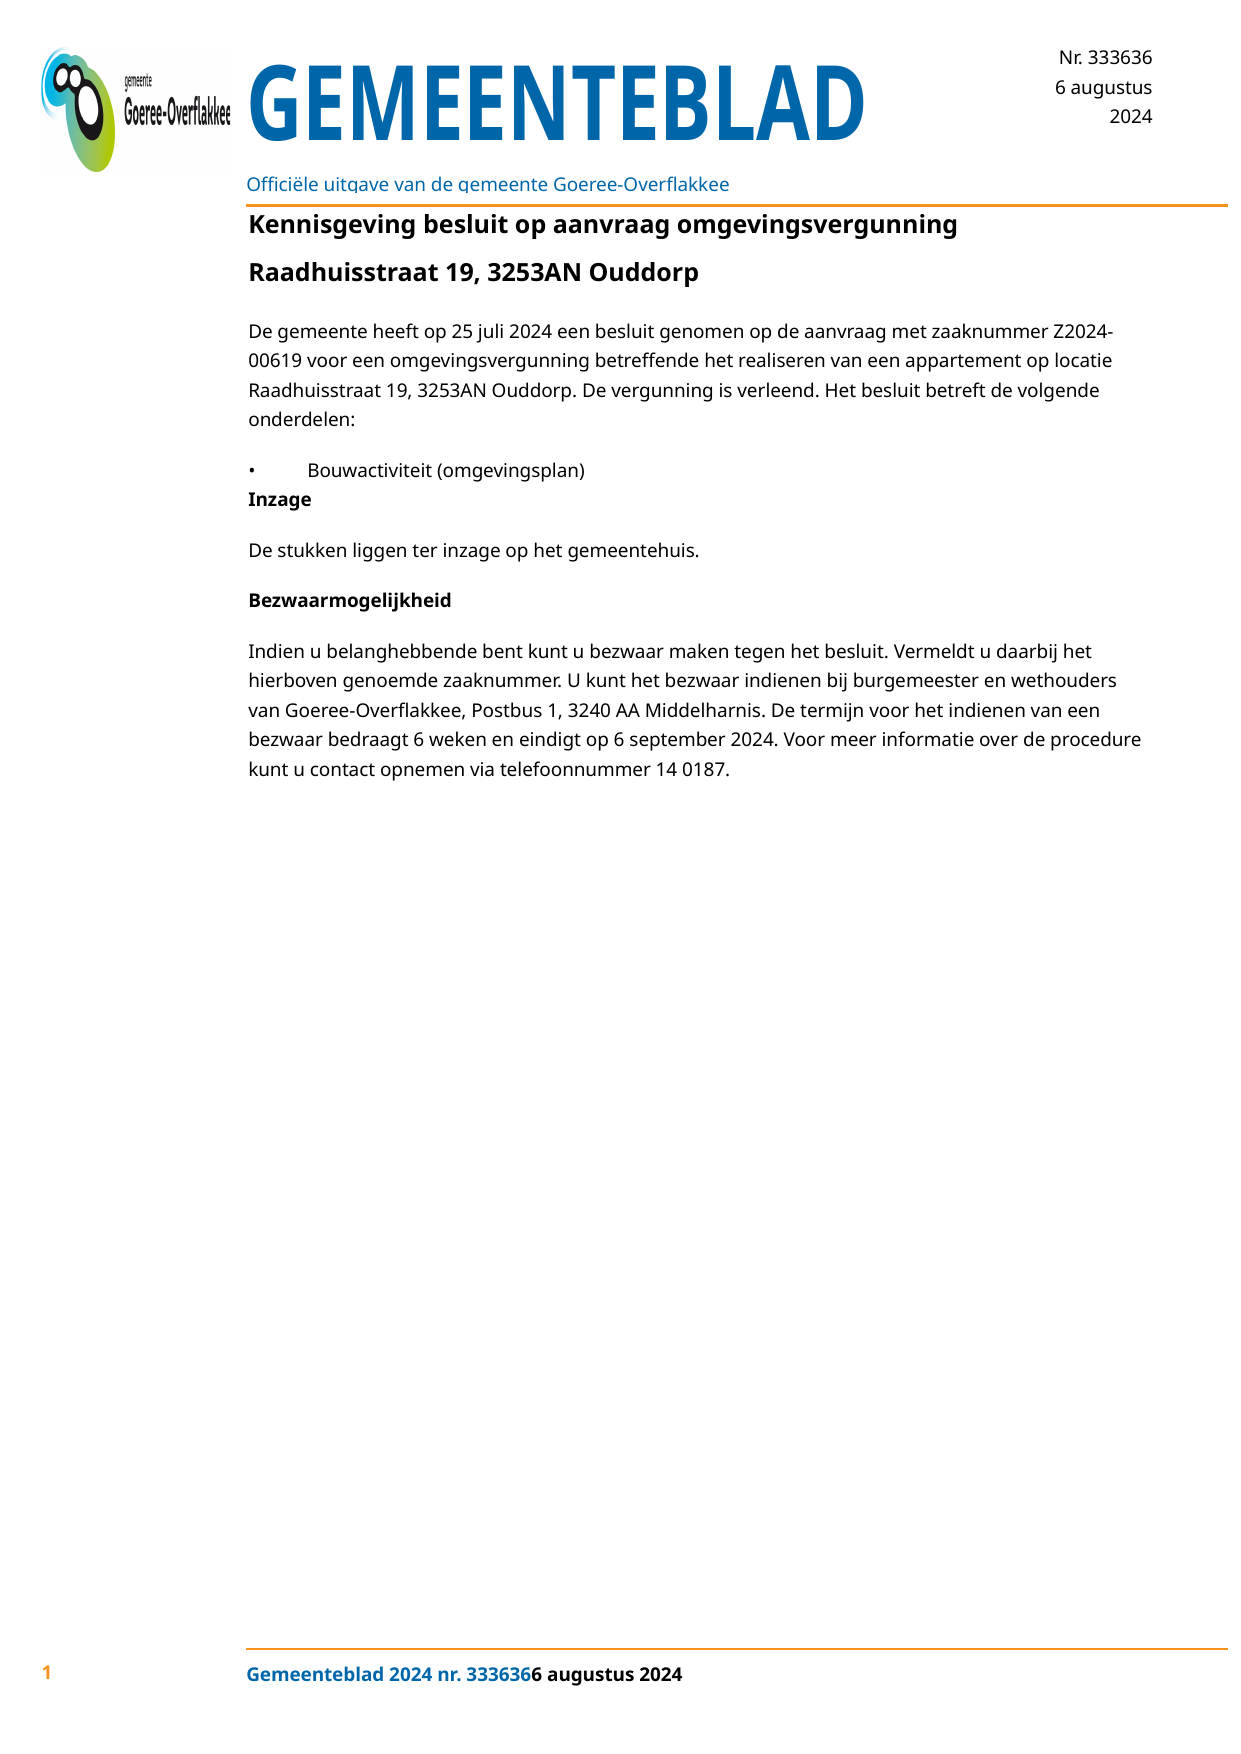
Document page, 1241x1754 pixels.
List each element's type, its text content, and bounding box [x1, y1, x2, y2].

text De stukken liggen ter inzage op het gemeentehuis. [248, 537, 1152, 563]
text Inzage [248, 487, 1152, 512]
text Bezwaarmogelijkheid [248, 587, 1152, 613]
text Indien u belanghebbende bent kunt u bezwaar maken tegen het besluit. Vermeldt u daarbij het hierboven genoemde zaaknummer. U kunt het bezwaar indienen bij burgemeester en wethouders van Goeree-Overflakkee, Postbus 1, 3240 AA Middelharnis. De termijn voor het indienen van een bezwaar bedraagt 6 weken en eindigt op 6 september 2024. Voor meer informatie over de procedure kunt u contact opnemen via telefoonnummer 14 0187. [248, 638, 1152, 782]
text Kennisgeving besluit op aanvraag omgevingsvergunning Raadhuisstraat 19, 3253AN Ouddorp [248, 207, 1152, 288]
picture [41, 47, 231, 172]
text De gemeente heeft op 25 juli 2024 een besluit genomen op de aanvraag met zaaknummer Z2024-00619 voor een omgevingsvergunning betreffende het realiseren van een appartement op locatie Raadhuisstraat 19, 3253AN Ouddorp. De vergunning is verleend. Het besluit betreft de volgende onderdelen: [248, 318, 1152, 432]
list Bouwactiviteit (omgevingsplan) [248, 457, 1152, 483]
